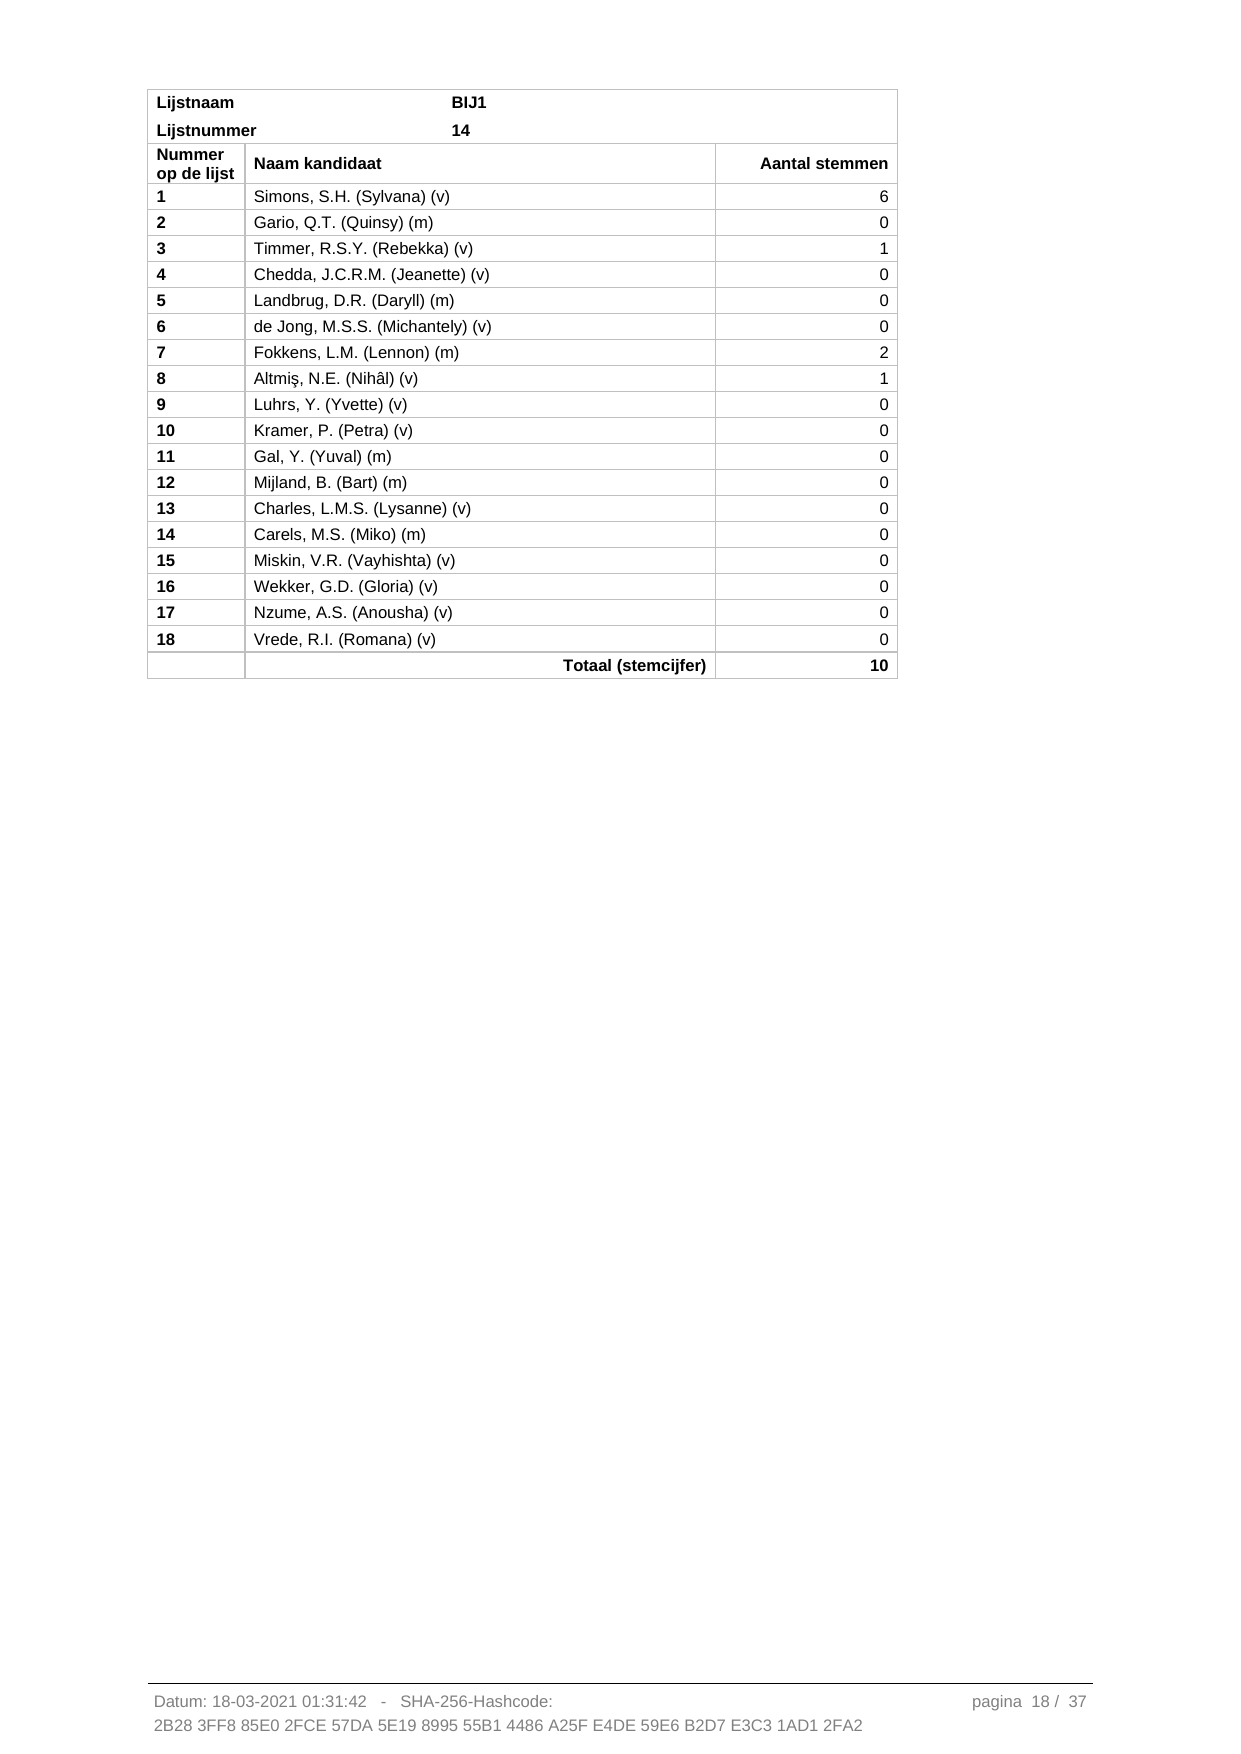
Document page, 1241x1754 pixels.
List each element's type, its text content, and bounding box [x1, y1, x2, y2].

table_cell Charles, L.M.S. (Lysanne) (v) [246, 496, 715, 521]
table_cell 0 [716, 418, 897, 443]
table_cell 0 [716, 522, 897, 547]
table_cell 13 [148, 496, 244, 521]
table_cell 0 [716, 262, 897, 287]
table_cell 14 [148, 522, 244, 547]
table_cell 0 [716, 288, 897, 313]
table_cell Nzume, A.S. (Anousha) (v) [246, 600, 715, 625]
table_cell 0 [716, 600, 897, 625]
table_cell 18 [148, 626, 244, 651]
table_cell 0 [716, 470, 897, 495]
table_cell Luhrs, Y. (Yvette) (v) [246, 392, 715, 417]
table_cell Mijland, B. (Bart) (m) [246, 470, 715, 495]
table_cell 1 [716, 236, 897, 261]
table_cell 8 [148, 366, 244, 391]
table_cell 5 [148, 288, 244, 313]
table_cell 1 [716, 366, 897, 391]
table_cell 0 [716, 444, 897, 469]
table_cell Gario, Q.T. (Quinsy) (m) [246, 210, 715, 235]
table_cell 16 [148, 574, 244, 599]
table_cell Fokkens, L.M. (Lennon) (m) [246, 340, 715, 365]
table_cell 10 [148, 418, 244, 443]
table_cell 9 [148, 392, 244, 417]
table_cell Wekker, G.D. (Gloria) (v) [246, 574, 715, 599]
table_cell 0 [716, 314, 897, 339]
table_cell 7 [148, 340, 244, 365]
table_cell 11 [148, 444, 244, 469]
table_cell Timmer, R.S.Y. (Rebekka) (v) [246, 236, 715, 261]
table_cell Naam kandidaat [246, 144, 715, 183]
table_cell 6 [148, 314, 244, 339]
table_cell 0 [716, 392, 897, 417]
table_cell 4 [148, 262, 244, 287]
table_cell Chedda, J.C.R.M. (Jeanette) (v) [246, 262, 715, 287]
table_cell Nummer op de lijst [148, 144, 244, 183]
table_cell 10 [716, 653, 897, 677]
table_cell Vrede, R.I. (Romana) (v) [246, 626, 715, 651]
table_cell 2 [148, 210, 244, 235]
table_cell Miskin, V.R. (Vayhishta) (v) [246, 548, 715, 573]
table_cell Kramer, P. (Petra) (v) [246, 418, 715, 443]
table_cell Gal, Y. (Yuval) (m) [246, 444, 715, 469]
table_cell 2 [716, 340, 897, 365]
table_cell 0 [716, 626, 897, 651]
table_cell 12 [148, 470, 244, 495]
table_cell 0 [716, 210, 897, 235]
table_cell Simons, S.H. (Sylvana) (v) [246, 184, 715, 209]
table_cell de Jong, M.S.S. (Michantely) (v) [246, 314, 715, 339]
table_cell 17 [148, 600, 244, 625]
table_cell 1 [148, 184, 244, 209]
table_cell Landbrug, D.R. (Daryll) (m) [246, 288, 715, 313]
table_cell 6 [716, 184, 897, 209]
table_cell 0 [716, 548, 897, 573]
table_cell Altmiş, N.E. (Nihâl) (v) [246, 366, 715, 391]
table_cell Totaal (stemcijfer) [246, 653, 715, 677]
table_header Lijstnaam BIJ1 Lijstnummer 14 [148, 90, 897, 143]
table_cell Carels, M.S. (Miko) (m) [246, 522, 715, 547]
table_cell 15 [148, 548, 244, 573]
table_cell [148, 653, 244, 677]
table_cell 0 [716, 574, 897, 599]
table_cell 0 [716, 496, 897, 521]
table_cell 3 [148, 236, 244, 261]
table_cell Aantal stemmen [716, 144, 897, 183]
